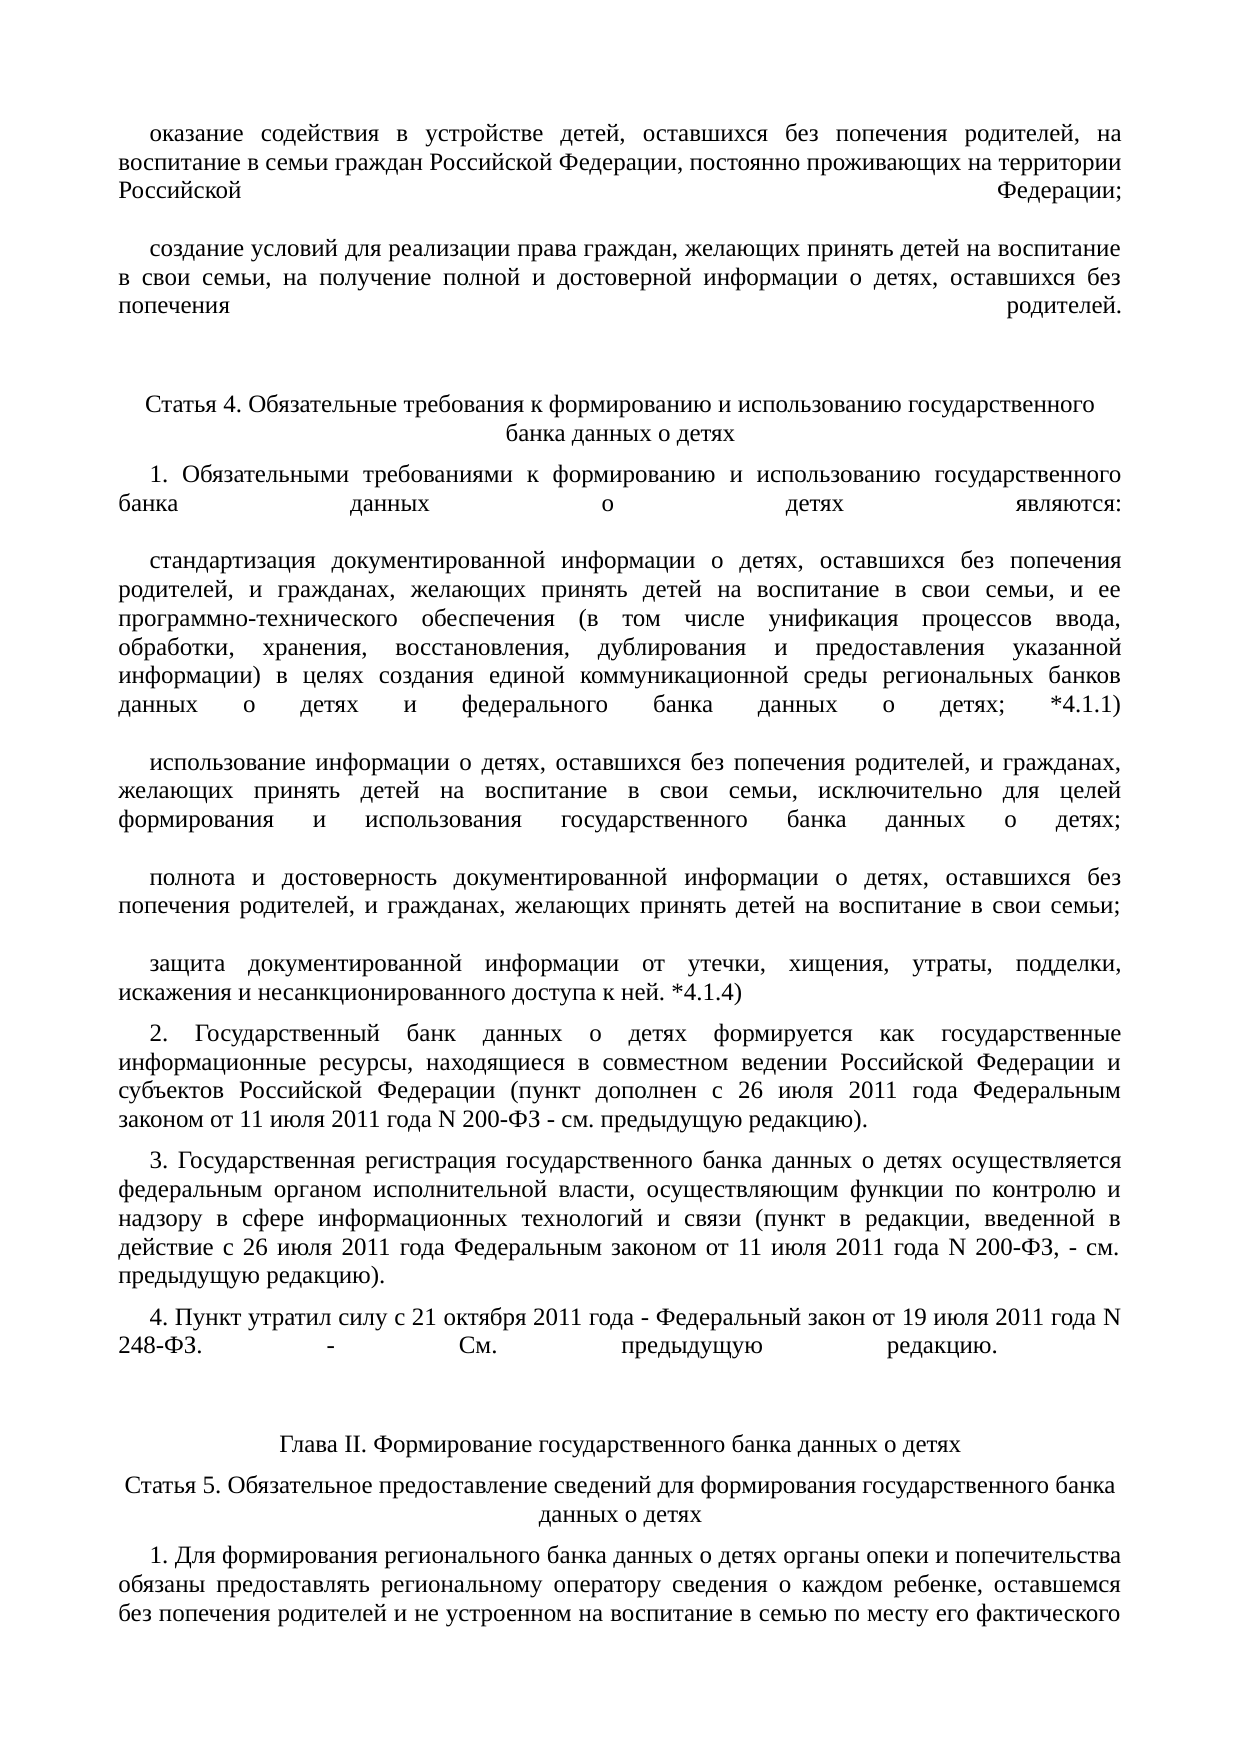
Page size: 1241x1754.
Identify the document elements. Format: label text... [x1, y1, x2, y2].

text Статья 5. Обязательное предоставление сведений для формирования государственного банка данных о детях [118, 1471, 1122, 1528]
text 1. Обязательными требованиями к формированию и использованию государственного банка данных о детях являются: стандартизация документированной информации о детях, оставшихся без попечения родителей, и гражданах, желающих принять детей на воспитание в свои семьи, и ее программно-технического обеспечения (в том числе унификация процессов ввода, обработки, хранения, восстановления, дублирования и предоставления указанной информации) в целях создания единой коммуникационной среды региональных банков данных о детях и федерального банка данных о детях; *4.1.1) использование информации о детях, оставшихся без попечения родителей, и гражданах, желающих принять детей на воспитание в свои семьи, исключительно для целей формирования и использования государственного банка данных о детях; полнота и достоверность документированной информации о детях, оставшихся без попечения родителей, и гражданах, желающих принять детей на воспитание в свои семьи; защита документированной информации от утечки, хищения, утраты, подделки, искажения и несанкционированного доступа к ней. *4.1.4) [118, 459, 1122, 1006]
text оказание содействия в устройстве детей, оставшихся без попечения родителей, на воспитание в семьи граждан Российской Федерации, постоянно проживающих на территории Российской Федерации; создание условий для реализации права граждан, желающих принять детей на воспитание в свои семьи, на получение полной и достоверной информации о детях, оставшихся без попечения родителей. [118, 118, 1122, 377]
text 3. Государственная регистрация государственного банка данных о детях осуществляется федеральным органом исполнительной власти, осуществляющим функции по контролю и надзору в сфере информационных технологий и связи (пункт в редакции, введенной в действие с 26 июля 2011 года Федеральным законом от 11 июля 2011 года N 200-ФЗ, - см. предыдущую редакцию). [118, 1146, 1122, 1289]
text 1. Для формирования регионального банка данных о детях органы опеки и попечительства обязаны предоставлять региональному оператору сведения о каждом ребенке, оставшемся без попечения родителей и не устроенном на воспитание в семью по месту его фактического [118, 1541, 1122, 1627]
text 4. Пункт утратил силу с 21 октября 2011 года - Федеральный закон от 19 июля 2011 года N 248-ФЗ. - См. предыдущую редакцию. [118, 1302, 1122, 1417]
text 2. Государственный банк данных о детях формируется как государственные информационные ресурсы, находящиеся в совместном ведении Российской Федерации и субъектов Российской Федерации (пункт дополнен с 26 июля 2011 года Федеральным законом от 11 июля 2011 года N 200-ФЗ - см. предыдущую редакцию). [118, 1018, 1122, 1133]
text Статья 4. Обязательные требования к формированию и использованию государственного банка данных о детях [118, 389, 1122, 447]
text Глава II. Формирование государственного банка данных о детях [118, 1429, 1122, 1458]
